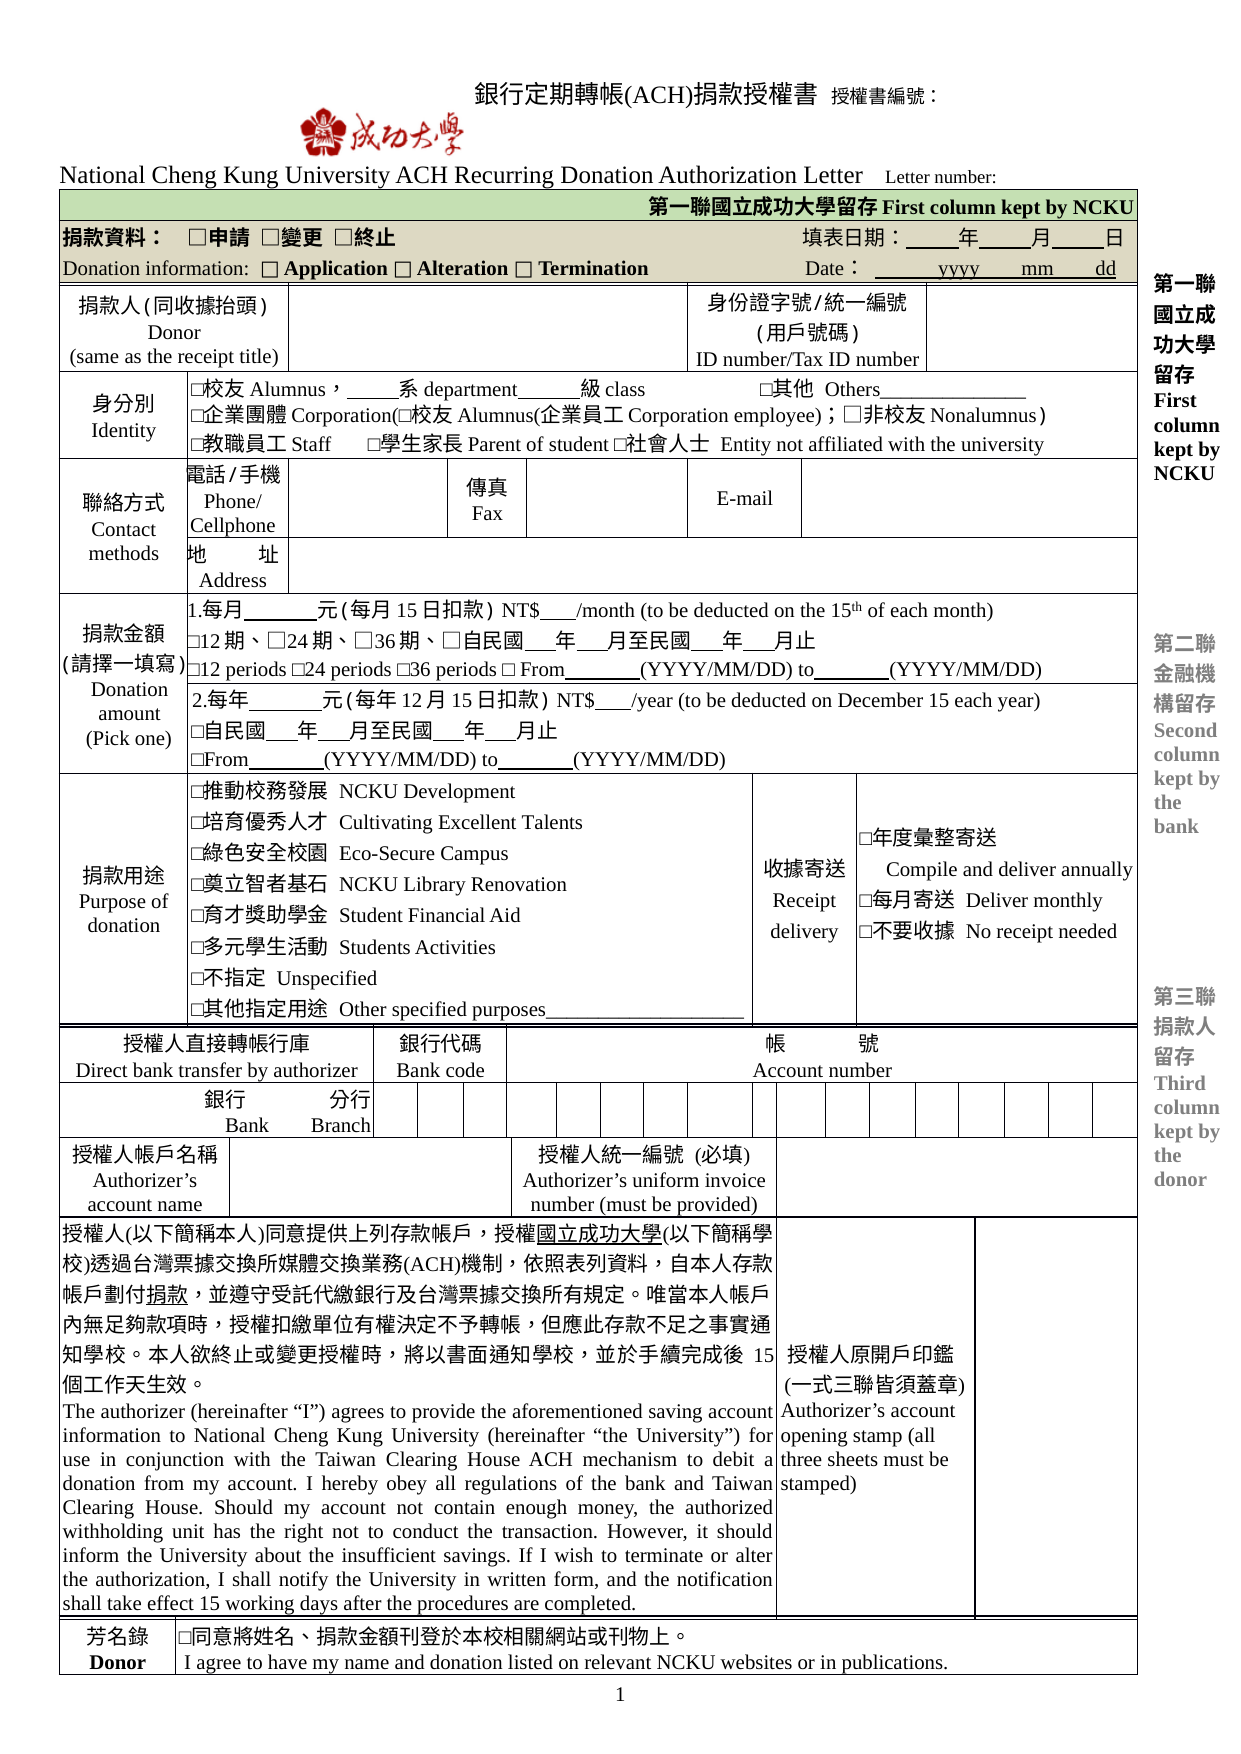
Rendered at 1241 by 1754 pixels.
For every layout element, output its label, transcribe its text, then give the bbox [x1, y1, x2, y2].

table_cell 身分別 Identity [60, 372, 187, 458]
table_cell [374, 1083, 417, 1137]
table_cell 捐款人(同收據抬頭) Donor (same as the receipt title) [60, 286, 288, 371]
table_cell 捐款資料： □申請 □變更 □終止 填表日期： 年 月 日 Donation information: □ Application □ Alteration □ Termination Date： yyyy mm dd [60, 221, 1137, 282]
table_cell [289, 459, 447, 537]
text [1154, 838, 1221, 952]
table_cell [289, 538, 1137, 592]
table_cell [688, 1083, 752, 1137]
text 第三聯捐款人留存Third column kept by the donor [1154, 952, 1221, 1191]
table_cell [230, 1138, 511, 1216]
table_cell [644, 1083, 687, 1137]
table_cell □同意將姓名、捐款金額刊登於本校相關網站或刊物上。 I agree to have my name and donation listed on relevant NCKU websites or in publications. [176, 1620, 1137, 1674]
table_cell [557, 1083, 600, 1137]
text [1154, 485, 1221, 598]
table_cell [418, 1083, 463, 1137]
text 第二聯金融機構留存Second column kept by the bank [1154, 598, 1221, 838]
table_cell [777, 1083, 825, 1137]
table_cell □校友Alumnus， 系department 級class □其他 Others______________ □企業團體Corporation(□校友Alumnus(企業員工Corporation employee)；□非校友Nonalumnus) □教職員工Staff □學生家長Parent of student □社會人士 Entity not affiliated with the university [188, 372, 1137, 458]
table_cell 地 址 Address [188, 538, 288, 592]
text 銀行定期轉帳(ACH)捐款授權書 授權書編號： [59, 75, 1181, 160]
table_cell 捐款金額 (請擇一填寫) Donation amount (Pick one) [60, 594, 187, 773]
table_cell [753, 1083, 776, 1137]
table_cell [601, 1083, 643, 1137]
text [1154, 1191, 1221, 1355]
table_cell 2.每年 元(每年12月15日扣款) NT$ /year (to be deducted on December 15 each year) □自民國 年 月至民國 年 月止 □From (YYYY/MM/DD) to (YYYY/MM/DD) [188, 684, 1137, 773]
table_cell [927, 286, 1137, 371]
table_cell [959, 1083, 1004, 1137]
table_cell 授權人統一編號 (必填) Authorizer’s uniform invoice number (must be provided) [512, 1138, 776, 1216]
table_cell [1049, 1083, 1092, 1137]
table_cell [1005, 1083, 1048, 1137]
text National Cheng Kung University ACH Recurring Donation Authorization Letter Letter number: [59, 160, 1181, 189]
table_cell 電話/手機 Phone/ Cellphone [188, 459, 288, 537]
table_cell 銀行代碼 Bank code [374, 1028, 506, 1082]
table_cell 授權人原開戶印鑑 (一式三聯皆須蓋章) Authorizer’s account opening stamp (all three sheets must be stamped) [777, 1218, 974, 1615]
table_cell 捐款用途 Purpose of donation [60, 774, 187, 1023]
table_cell 授權人(以下簡稱本人)同意提供上列存款帳戶，授權國立成功大學(以下簡稱學校)透過台灣票據交換所媒體交換業務(ACH)機制，依照表列資料，自本人存款帳戶劃付捐款，並遵守受託代繳銀行及台灣票據交換所有規定。唯當本人帳戶內無足夠款項時，授權扣繳單位有權決定不予轉帳，但應此存款不足之事實通知學校。本人欲終止或變更授權時，將以書面通知學校，並於手續完成後15個工作天生效。 The authorizer (hereinafter “I”) agrees to provide the aforementioned saving account information to National Cheng Kung University (hereinafter “the University”) for use in conjunction with the Taiwan Clearing House ACH mechanism to debit a donation from my account. I hereby obey all regulations of the bank and Taiwan Clearing House. Should my account not contain enough money, the authorized withholding unit has the right not to conduct the transaction. However, it should inform the University about the insufficient savings. If I wish to terminate or alter the authorization, I shall notify the University in written form, and the notification shall take effect 15 working days after the procedures are completed. [60, 1218, 776, 1615]
table_cell 收據寄送 Receipt delivery [753, 774, 856, 1023]
table_cell [289, 286, 687, 371]
table_cell 授權人帳戶名稱Authorizer’s account name [60, 1138, 229, 1216]
table_header 第一聯國立成功大學留存First column kept by NCKU [60, 190, 1137, 220]
table_cell [1093, 1083, 1137, 1137]
table_cell □年度彙整寄送 Compile and deliver annually □每月寄送 Deliver monthly □不要收據 No receipt needed [857, 774, 1137, 1023]
table_cell 授權人直接轉帳行庫 Direct bank transfer by authorizer [60, 1028, 373, 1082]
table_cell E-mail [688, 459, 801, 537]
table_cell [976, 1218, 1137, 1615]
table_cell [870, 1083, 915, 1137]
table_cell □推動校務發展 NCKU Development □培育優秀人才 Cultivating Excellent Talents □綠色安全校園 Eco-Secure Campus □奠立智者基石 NCKU Library Renovation □育才獎助學金 Student Financial Aid □多元學生活動 Students Activities □不指定 Unspecified □其他指定用途 Other specified purposes___________________ [188, 774, 752, 1023]
table_cell 身份證字號/統一編號 (用戶號碼) ID number/Tax ID number [688, 286, 926, 371]
table_cell [507, 1083, 556, 1137]
table_cell [527, 459, 687, 537]
table_cell 芳名錄 Donor [60, 1620, 175, 1674]
text 第一聯國立成功大學留存First column kept by NCKU [1154, 268, 1221, 485]
table_cell [464, 1083, 506, 1137]
table_cell 帳 號 Account number [507, 1028, 1137, 1082]
table_cell 傳真 Fax [448, 459, 526, 537]
table_cell [777, 1138, 1137, 1216]
table_cell [802, 459, 1137, 537]
table_cell [826, 1083, 869, 1137]
table_cell [916, 1083, 958, 1137]
table_cell 1.每月 元(每月15日扣款) NT$ /month (to be deducted on the 15th of each month) □12期、□24期、□36期、□自民國 年 月至民國 年 月止 □12 periods □24 periods □36 periods □ From (YYYY/MM/DD) to (YYYY/MM/DD) [188, 594, 1137, 683]
table_cell 聯絡方式 Contact methods [60, 459, 187, 592]
table_cell 銀行 分行 Bank Branch [60, 1083, 373, 1137]
